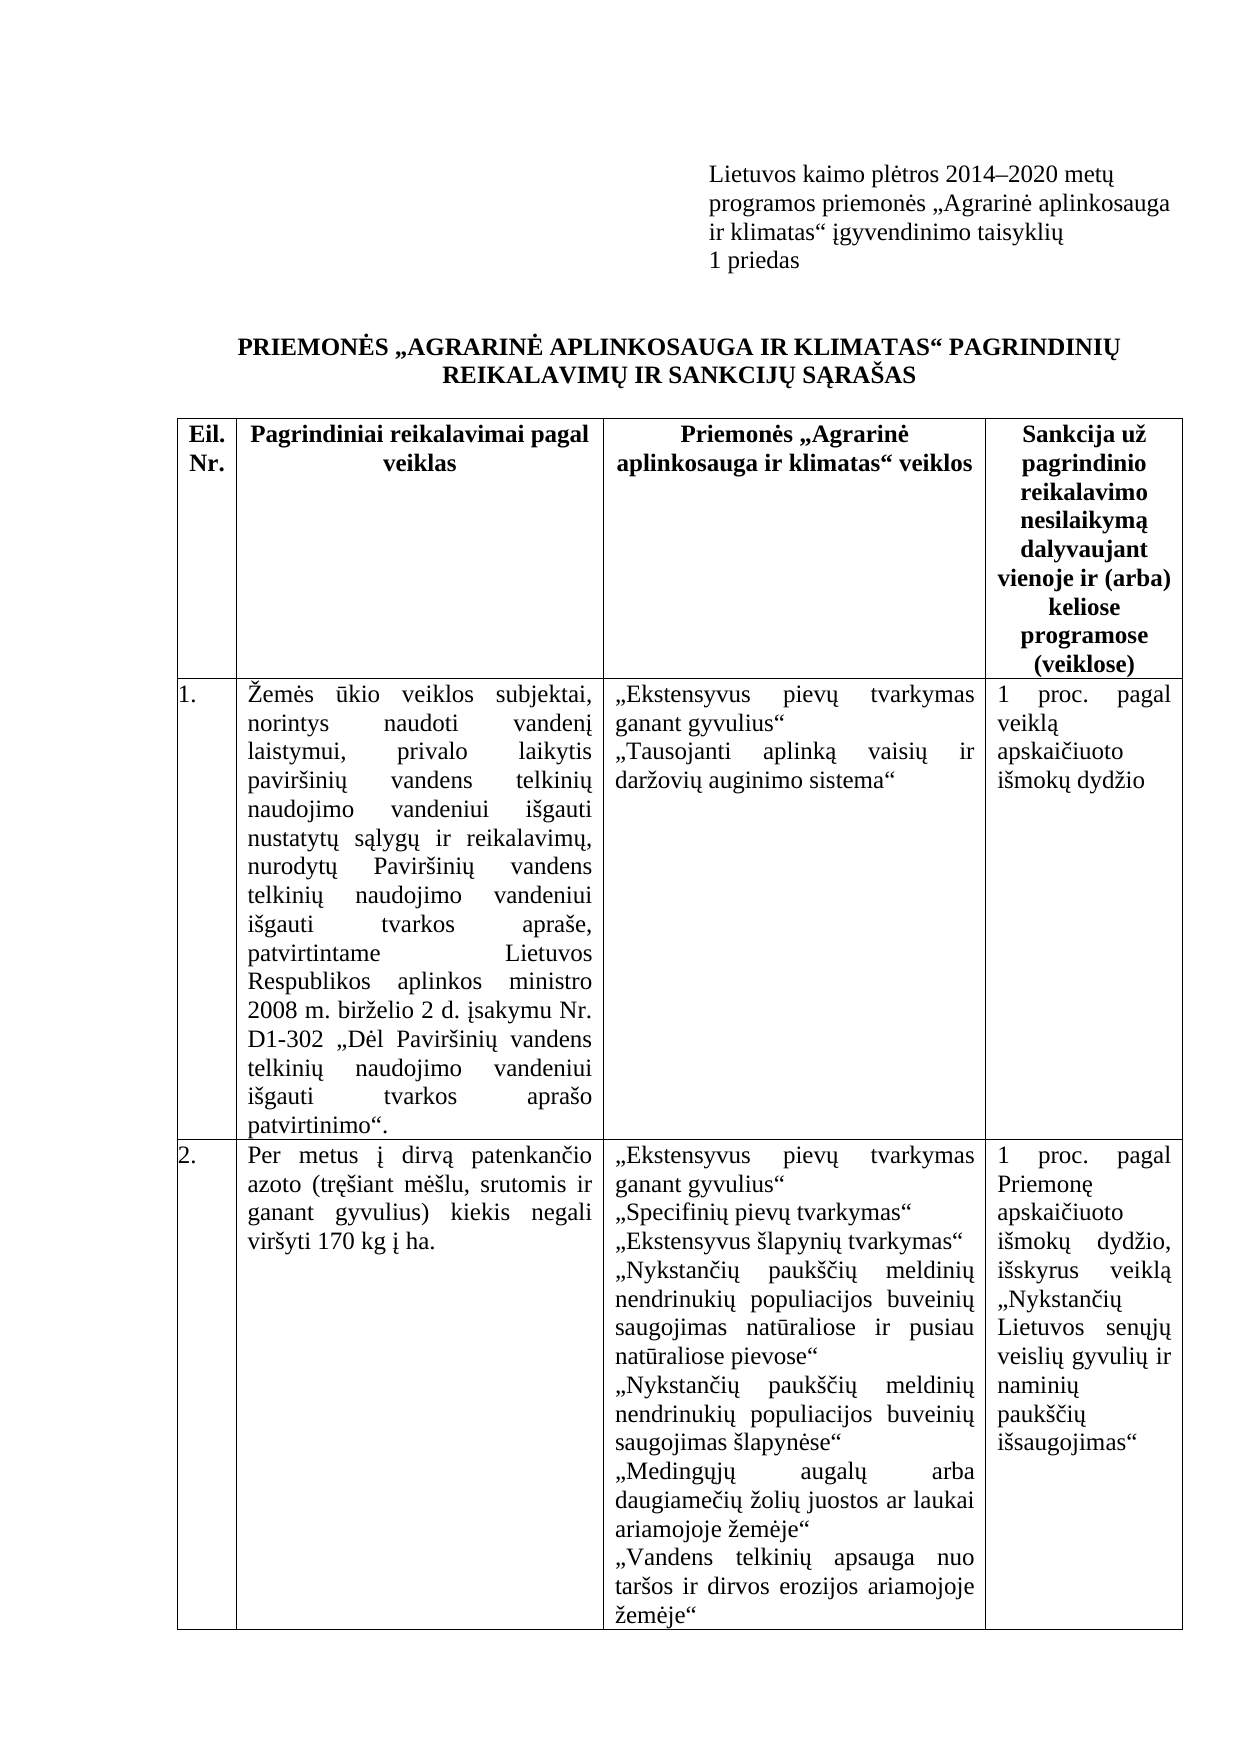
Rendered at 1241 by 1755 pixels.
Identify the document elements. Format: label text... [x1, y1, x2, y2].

table_cell Per metus į dirvą patenkančio azoto (tręšiant mėšlu, srutomis ir ganant gyvulius) kiekis negali viršyti 170 kg į ha. [237, 1140, 603, 1629]
table_cell 1 proc. pagal Priemonę apskaičiuoto išmokų dydžio, išskyrus veiklą „Nykstančių Lietuvos senųjų veislių gyvulių ir naminių paukščių išsaugojimas“ [986, 1140, 1182, 1629]
table_header Priemonės „Agrarinė aplinkosauga ir klimatas“ veiklos [604, 419, 985, 678]
table_header Sankcija už pagrindinio reikalavimo nesilaikymą dalyvaujant vienoje ir (arba) keliose programose (veiklose) [986, 419, 1182, 678]
text PRIEMONĖS „AGRARINĖ APLINKOSAUGA IR KLIMATAS“ PAGRINDINIŲ REIKALAVIMŲ IR SANKCIJŲ SĄRAŠAS [177, 332, 1181, 389]
text 1 priedas [709, 246, 1181, 274]
table_cell 1. [178, 679, 236, 1139]
text programos priemonės „Agrarinė aplinkosauga [709, 188, 1181, 217]
table_cell 1 proc. pagal veiklą apskaičiuoto išmokų dydžio [986, 679, 1182, 1139]
table_cell 2. [178, 1140, 236, 1629]
text Lietuvos kaimo plėtros 2014–2020 metų [709, 159, 1181, 188]
table_cell „Ekstensyvus pievų tvarkymas ganant gyvulius“ „Tausojanti aplinką vaisių ir daržovių auginimo sistema“ [604, 679, 985, 1139]
table_header Pagrindiniai reikalavimai pagal veiklas [237, 419, 603, 678]
text ir klimatas“ įgyvendinimo taisyklių [709, 217, 1181, 246]
table_cell Žemės ūkio veiklos subjektai, norintys naudoti vandenį laistymui, privalo laikytis paviršinių vandens telkinių naudojimo vandeniui išgauti nustatytų sąlygų ir reikalavimų, nurodytų Paviršinių vandens telkinių naudojimo vandeniui išgauti tvarkos apraše, patvirtintame Lietuvos Respublikos aplinkos ministro 2008 m. birželio 2 d. įsakymu Nr. D1-302 „Dėl Paviršinių vandens telkinių naudojimo vandeniui išgauti tvarkos aprašo patvirtinimo“. [237, 679, 603, 1139]
table_header Eil. Nr. [178, 419, 236, 678]
table_cell „Ekstensyvus pievų tvarkymas ganant gyvulius“ „Specifinių pievų tvarkymas“ „Ekstensyvus šlapynių tvarkymas“ „Nykstančių paukščių meldinių nendrinukių populiacijos buveinių saugojimas natūraliose ir pusiau natūraliose pievose“ „Nykstančių paukščių meldinių nendrinukių populiacijos buveinių saugojimas šlapynėse“ „Medingųjų augalų arba daugiamečių žolių juostos ar laukai ariamojoje žemėje“ „Vandens telkinių apsauga nuo taršos ir dirvos erozijos ariamojoje žemėje“ [604, 1140, 985, 1629]
